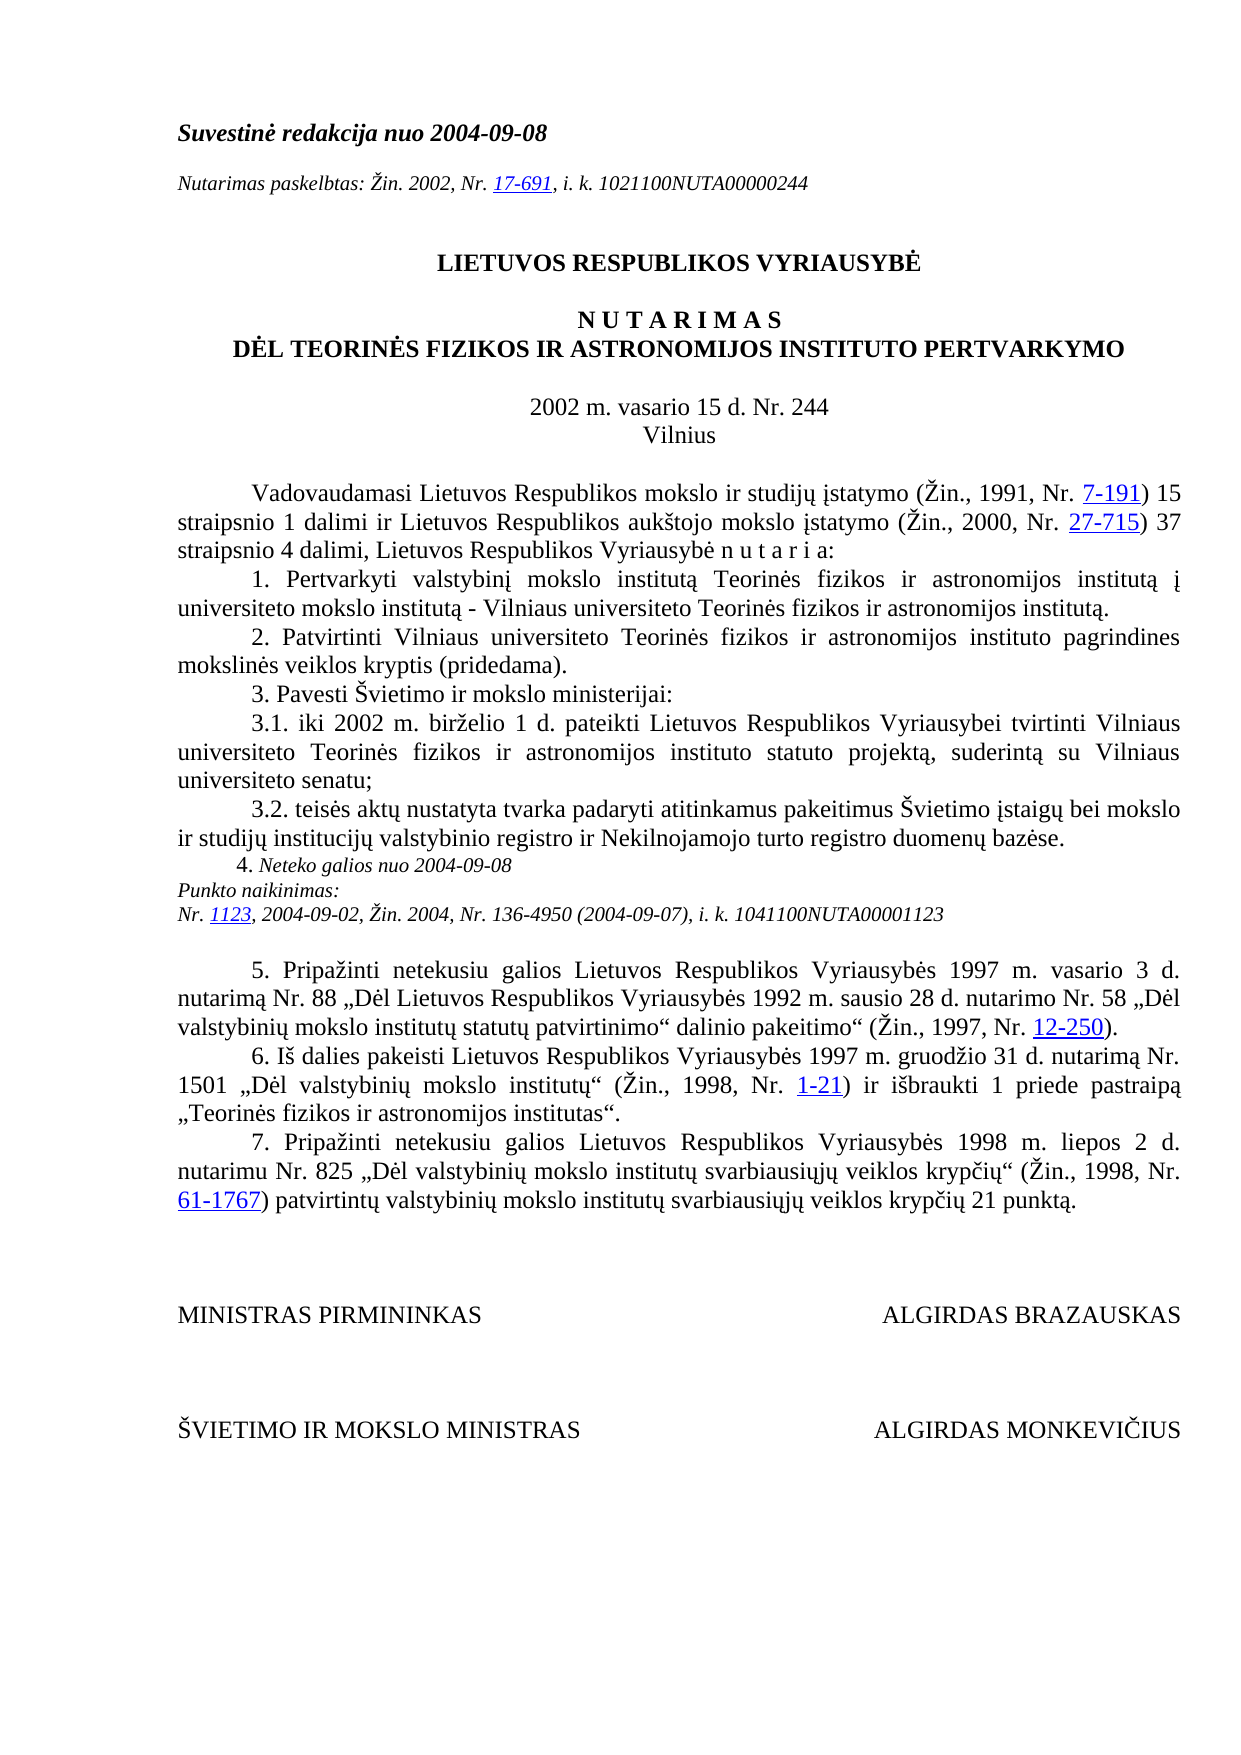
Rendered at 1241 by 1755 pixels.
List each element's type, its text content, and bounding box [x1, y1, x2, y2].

text N U T A R I M A S [177, 305, 1181, 334]
text 3.1. iki 2002 m. birželio 1 d. pateikti Lietuvos Respublikos Vyriausybei tvirtinti Vilniaus universiteto Teorinės fizikos ir astronomijos instituto statuto projektą, suderintą su Vilniaus universiteto senatu; [177, 708, 1181, 794]
text DĖL TEORINĖS FIZIKOS IR ASTRONOMIJOS INSTITUTO PERTVARKYMO [177, 334, 1181, 363]
text 7. Pripažinti netekusiu galios Lietuvos Respublikos Vyriausybės 1998 m. liepos 2 d. nutarimu Nr. 825 „Dėl valstybinių mokslo institutų svarbiausiųjų veiklos krypčių“ (Žin., 1998, Nr. 61-1767) patvirtintų valstybinių mokslo institutų svarbiausiųjų veiklos krypčių 21 punktą. [177, 1127, 1181, 1213]
text MINISTRAS PIRMININKAS ALGIRDAS BRAZAUSKAS [177, 1300, 1181, 1328]
text ŠVIETIMO IR MOKSLO MINISTRAS ALGIRDAS MONKEVIČIUS [177, 1415, 1181, 1443]
text 3. Pavesti Švietimo ir mokslo ministerijai: [177, 679, 1181, 708]
text 6. Iš dalies pakeisti Lietuvos Respublikos Vyriausybės 1997 m. gruodžio 31 d. nutarimą Nr. 1501 „Dėl valstybinių mokslo institutų“ (Žin., 1998, Nr. 1-21) ir išbraukti 1 priede pastraipą „Teorinės fizikos ir astronomijos institutas“. [177, 1041, 1181, 1127]
text 3.2. teisės aktų nustatyta tvarka padaryti atitinkamus pakeitimus Švietimo įstaigų bei mokslo ir studijų institucijų valstybinio registro ir Nekilnojamojo turto registro duomenų bazėse. [177, 794, 1181, 852]
text 4. Neteko galios nuo 2004-09-08 [177, 852, 1181, 878]
text 2002 m. vasario 15 d. Nr. 244 [177, 392, 1181, 420]
text Suvestinė redakcija nuo 2004-09-08 [177, 118, 1181, 147]
text Punkto naikinimas: [177, 878, 1181, 902]
text 5. Pripažinti netekusiu galios Lietuvos Respublikos Vyriausybės 1997 m. vasario 3 d. nutarimą Nr. 88 „Dėl Lietuvos Respublikos Vyriausybės 1992 m. sausio 28 d. nutarimo Nr. 58 „Dėl valstybinių mokslo institutų statutų patvirtinimo“ dalinio pakeitimo“ (Žin., 1997, Nr. 12-250). [177, 955, 1181, 1041]
text Vadovaudamasi Lietuvos Respublikos mokslo ir studijų įstatymo (Žin., 1991, Nr. 7-191) 15 straipsnio 1 dalimi ir Lietuvos Respublikos aukštojo mokslo įstatymo (Žin., 2000, Nr. 27-715) 37 straipsnio 4 dalimi, Lietuvos Respublikos Vyriausybė nutaria: [177, 478, 1181, 564]
text 1. Pertvarkyti valstybinį mokslo institutą Teorinės fizikos ir astronomijos institutą į universiteto mokslo institutą - Vilniaus universiteto Teorinės fizikos ir astronomijos institutą. [177, 564, 1181, 622]
text Nutarimas paskelbtas: Žin. 2002, Nr. 17-691, i. k. 1021100NUTA00000244 [177, 171, 1181, 195]
text Nr. 1123, 2004-09-02, Žin. 2004, Nr. 136-4950 (2004-09-07), i. k. 1041100NUTA00001123 [177, 902, 1181, 926]
text Vilnius [177, 420, 1181, 449]
text 2. Patvirtinti Vilniaus universiteto Teorinės fizikos ir astronomijos instituto pagrindines mokslinės veiklos kryptis (pridedama). [177, 622, 1181, 679]
text LIETUVOS RESPUBLIKOS VYRIAUSYBĖ [177, 248, 1181, 277]
